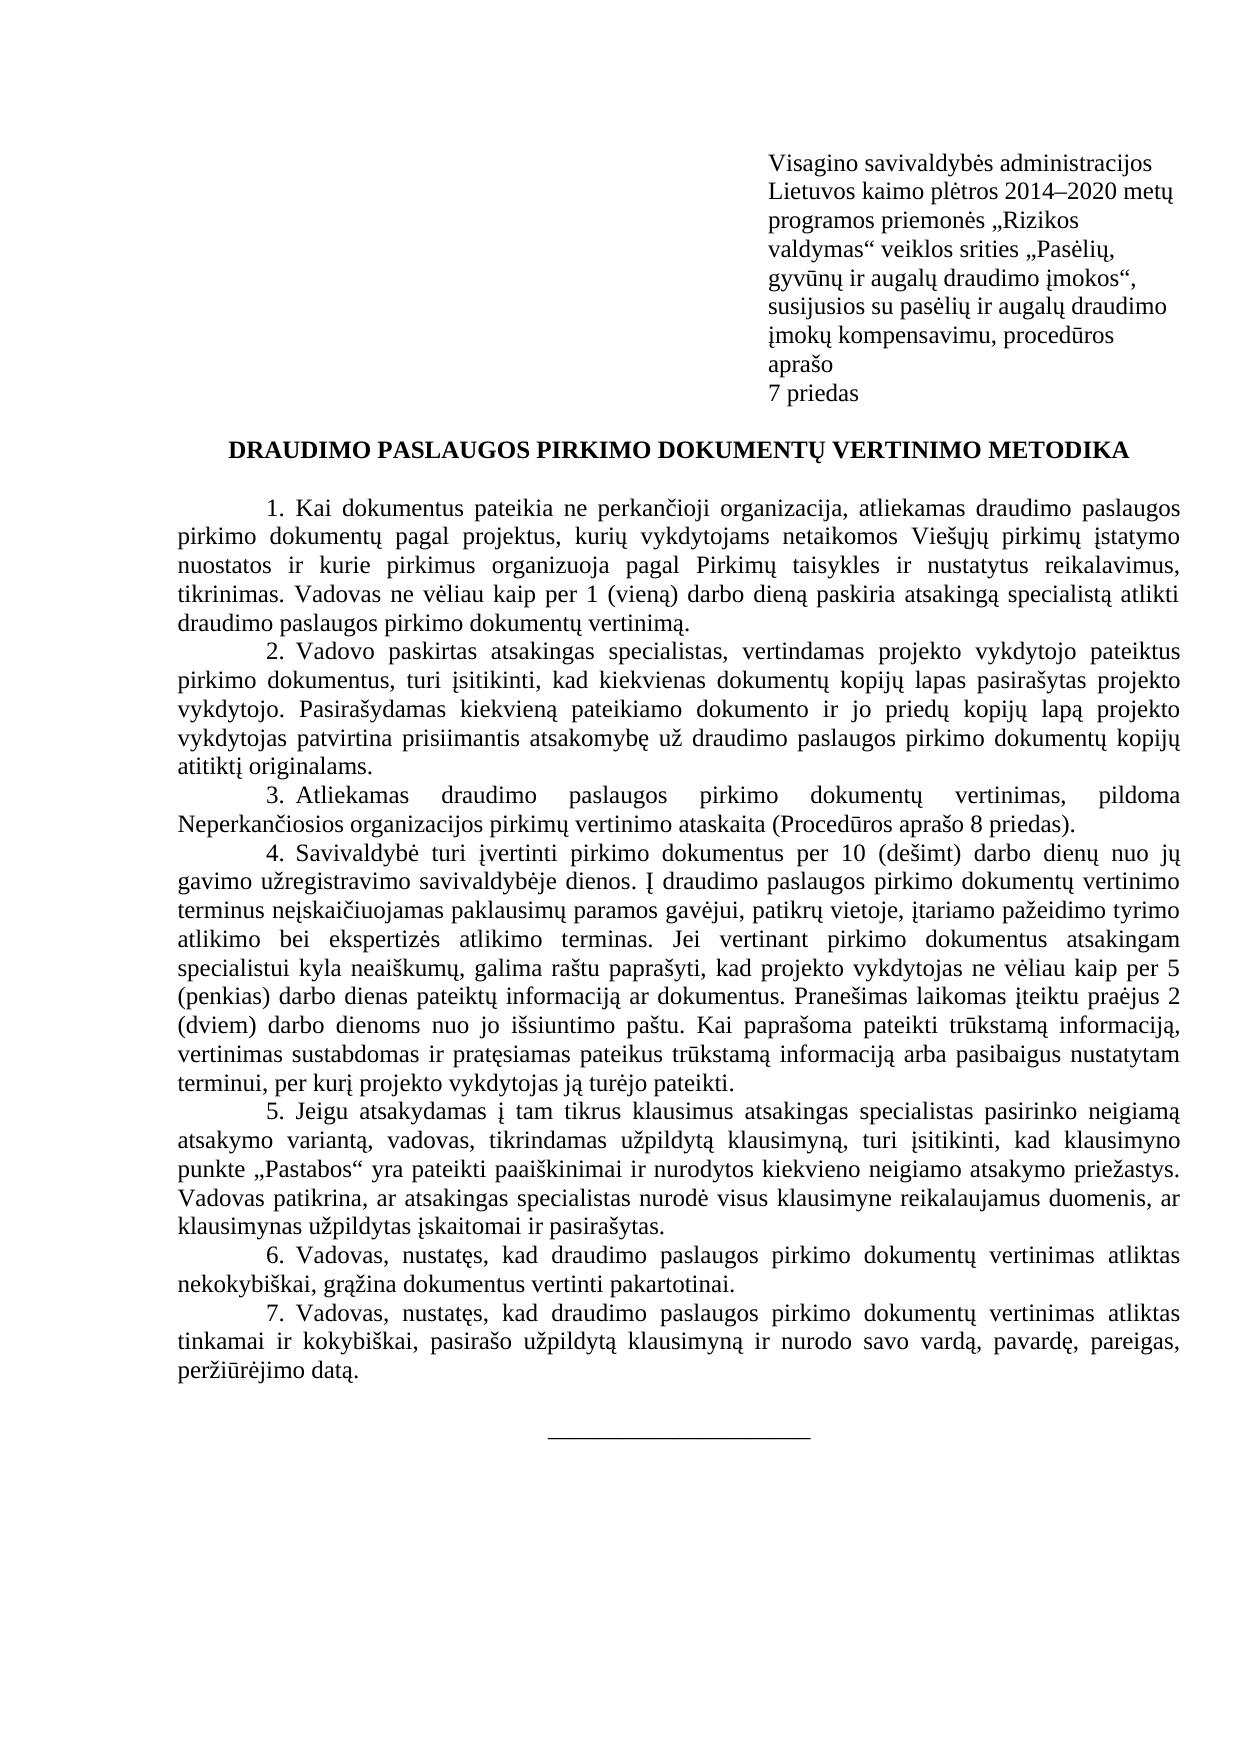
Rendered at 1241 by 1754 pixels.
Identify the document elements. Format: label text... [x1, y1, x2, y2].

text 5. Jeigu atsakydamas į tam tikrus klausimus atsakingas specialistas pasirinko neigiamą atsakymo variantą, vadovas, tikrindamas užpildytą klausimyną, turi įsitikinti, kad klausimyno punkte „Pastabos“ yra pateikti paaiškinimai ir nurodytos kiekvieno neigiamo atsakymo priežastys. Vadovas patikrina, ar atsakingas specialistas nurodė visus klausimyne reikalaujamus duomenis, ar klausimynas užpildytas įskaitomai ir pasirašytas. [177, 1096, 1181, 1240]
text 2. Vadovo paskirtas atsakingas specialistas, vertindamas projekto vykdytojo pateiktus pirkimo dokumentus, turi įsitikinti, kad kiekvienas dokumentų kopijų lapas pasirašytas projekto vykdytojo. Pasirašydamas kiekvieną pateikiamo dokumento ir jo priedų kopijų lapą projekto vykdytojas patvirtina prisiimantis atsakomybę už draudimo paslaugos pirkimo dokumentų kopijų atitiktį originalams. [177, 636, 1181, 780]
text DRAUDIMO PASLAUGOS PIRKIMO DOKUMENTŲ VERTINIMO METODIKA [177, 435, 1181, 464]
text 6. Vadovas, nustatęs, kad draudimo paslaugos pirkimo dokumentų vertinimas atliktas nekokybiškai, grąžina dokumentus vertinti pakartotinai. [177, 1240, 1181, 1298]
text _____________________ [177, 1413, 1181, 1441]
text 7. Vadovas, nustatęs, kad draudimo paslaugos pirkimo dokumentų vertinimas atliktas tinkamai ir kokybiškai, pasirašo užpildytą klausimyną ir nurodo savo vardą, pavardę, pareigas, peržiūrėjimo datą. [177, 1298, 1181, 1384]
text 7 priedas [768, 378, 1181, 406]
text 3. Atliekamas draudimo paslaugos pirkimo dokumentų vertinimas, pildoma Neperkančiosios organizacijos pirkimų vertinimo ataskaita (Procedūros aprašo 8 priedas). [177, 780, 1181, 838]
text 4. Savivaldybė turi įvertinti pirkimo dokumentus per 10 (dešimt) darbo dienų nuo jų gavimo užregistravimo savivaldybėje dienos. Į draudimo paslaugos pirkimo dokumentų vertinimo terminus neįskaičiuojamas paklausimų paramos gavėjui, patikrų vietoje, įtariamo pažeidimo tyrimo atlikimo bei ekspertizės atlikimo terminas. Jei vertinant pirkimo dokumentus atsakingam specialistui kyla neaiškumų, galima raštu paprašyti, kad projekto vykdytojas ne vėliau kaip per 5 (penkias) darbo dienas pateiktų informaciją ar dokumentus. Pranešimas laikomas įteiktu praėjus 2 (dviem) darbo dienoms nuo jo išsiuntimo paštu. Kai paprašoma pateikti trūkstamą informaciją, vertinimas sustabdomas ir pratęsiamas pateikus trūkstamą informaciją arba pasibaigus nustatytam terminui, per kurį projekto vykdytojas ją turėjo pateikti. [177, 838, 1181, 1096]
text 1. Kai dokumentus pateikia ne perkančioji organizacija, atliekamas draudimo paslaugos pirkimo dokumentų pagal projektus, kurių vykdytojams netaikomos Viešųjų pirkimų įstatymo nuostatos ir kurie pirkimus organizuoja pagal Pirkimų taisykles ir nustatytus reikalavimus, tikrinimas. Vadovas ne vėliau kaip per 1 (vieną) darbo dieną paskiria atsakingą specialistą atlikti draudimo paslaugos pirkimo dokumentų vertinimą. [177, 493, 1181, 636]
text Lietuvos kaimo plėtros 2014–2020 metų programos priemonės „Rizikos valdymas“ veiklos srities „Pasėlių, gyvūnų ir augalų draudimo įmokos“, susijusios su pasėlių ir augalų draudimo įmokų kompensavimu, procedūros aprašo [768, 176, 1181, 378]
text Visagino savivaldybės administracijos [768, 148, 1181, 176]
